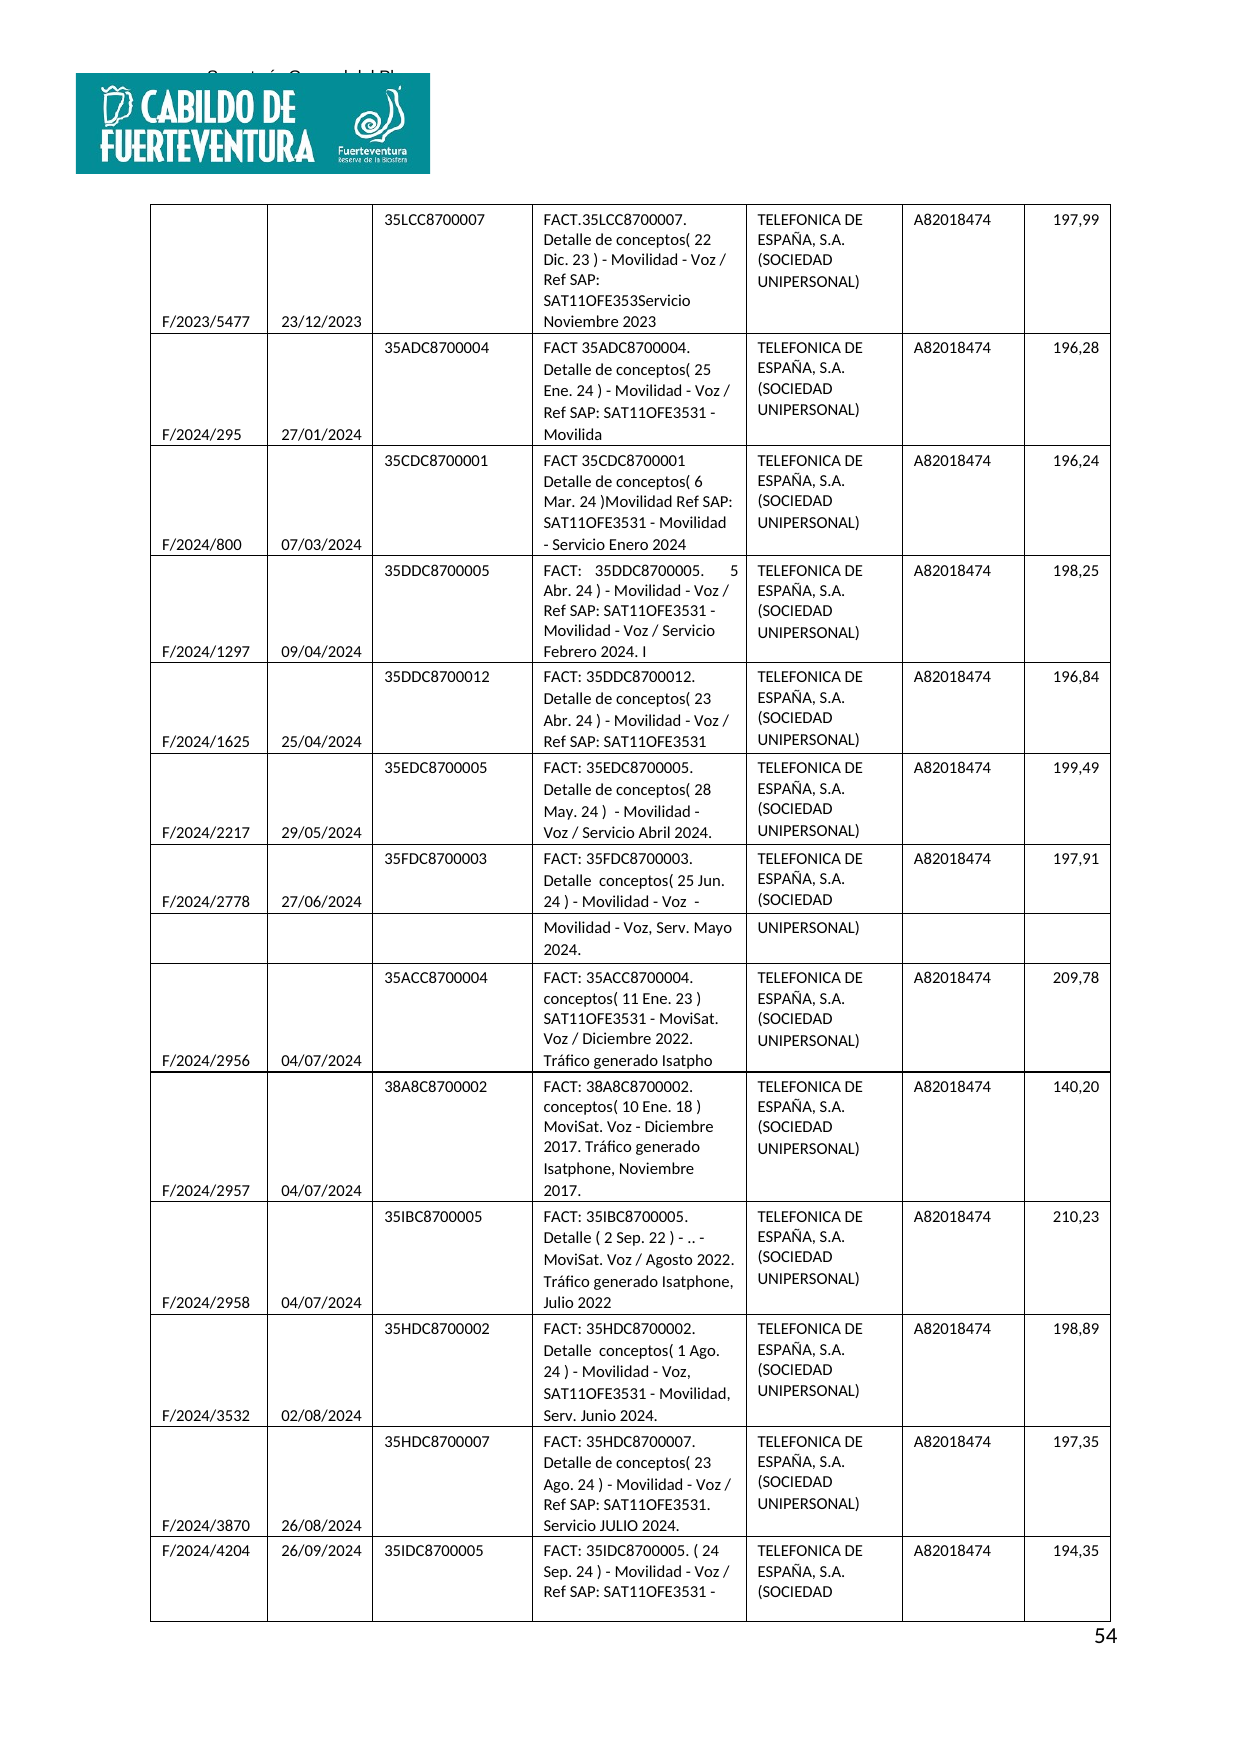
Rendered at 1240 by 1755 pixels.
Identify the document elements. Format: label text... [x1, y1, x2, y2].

table_cell 35IBC8700005 [373, 1202, 532, 1314]
table_cell A82018474 [903, 1537, 1024, 1621]
table_cell TELEFONICA DE ESPAÑA, S.A. (SOCIEDAD UNIPERSONAL) [747, 663, 902, 753]
table_cell F/2024/2957 [151, 1073, 267, 1201]
table_cell A82018474 [903, 446, 1024, 555]
table_cell 197,99 [1025, 205, 1110, 333]
table_cell 35ACC8700004 [373, 964, 532, 1071]
table_cell F/2024/295 [151, 334, 267, 445]
table_cell TELEFONICA DE ESPAÑA, S.A. (SOCIEDAD UNIPERSONAL) [747, 1427, 902, 1536]
table_cell FACT: 35IBC8700005. Detalle ( 2 Sep. 22 ) - .. - MoviSat. Voz / Agosto 2022. Tráfico generado Isatphone, Julio 2022 [533, 1202, 746, 1314]
table_cell 29/05/2024 [268, 754, 372, 844]
table_cell 07/03/2024 [268, 446, 372, 555]
table_cell TELEFONICA DE ESPAÑA, S.A. (SOCIEDAD UNIPERSONAL) [747, 1202, 902, 1314]
table_cell F/2024/3532 [151, 1315, 267, 1426]
table_cell A82018474 [903, 663, 1024, 753]
table_cell 26/08/2024 [268, 1427, 372, 1536]
table_cell 35LCC8700007 [373, 205, 532, 333]
table_cell FACT: 35DDC8700012. Detalle de conceptos( 23 Abr. 24 ) - Movilidad - Voz / Ref SAP: SAT11OFE3531 [533, 663, 746, 753]
table_cell F/2024/2958 [151, 1202, 267, 1314]
table_cell A82018474 [903, 1202, 1024, 1314]
table_cell TELEFONICA DE ESPAÑA, S.A. (SOCIEDAD [747, 845, 902, 913]
table_cell FACT: 35ACC8700004. conceptos( 11 Ene. 23 ) SAT11OFE3531 - MoviSat. Voz / Diciembre 2022. Tráfico generado Isatpho [533, 964, 746, 1071]
picture [75, 73, 431, 174]
table_cell TELEFONICA DE ESPAÑA, S.A. (SOCIEDAD UNIPERSONAL) [747, 1073, 902, 1201]
table_cell 23/12/2023 [268, 205, 372, 333]
table_cell [1025, 914, 1110, 963]
table_cell 209,78 [1025, 964, 1110, 1071]
table_cell F/2023/5477 [151, 205, 267, 333]
table_cell 199,49 [1025, 754, 1110, 844]
table_cell 25/04/2024 [268, 663, 372, 753]
table_cell [373, 914, 532, 963]
table_cell F/2024/4204 [151, 1537, 267, 1621]
table_cell 140,20 [1025, 1073, 1110, 1201]
table_cell A82018474 [903, 205, 1024, 333]
table_cell 26/09/2024 [268, 1537, 372, 1621]
table_cell FACT: 35IDC8700005. ( 24 Sep. 24 ) - Movilidad - Voz / Ref SAP: SAT11OFE3531 [533, 1537, 746, 1621]
table_cell TELEFONICA DE ESPAÑA, S.A. (SOCIEDAD UNIPERSONAL) [747, 446, 902, 555]
table_cell 198,25 [1025, 556, 1110, 662]
table_cell TELEFONICA DE ESPAÑA, S.A. (SOCIEDAD UNIPERSONAL) [747, 964, 902, 1071]
table_cell A82018474 [903, 556, 1024, 662]
table_cell 196,28 [1025, 334, 1110, 445]
table_cell FACT.35LCC8700007. Detalle de conceptos( 22 Dic. 23 ) - Movilidad - Voz / Ref SAP: SAT11OFE353Servicio Noviembre 2023 [533, 205, 746, 333]
table_cell 35ADC8700004 [373, 334, 532, 445]
table_cell A82018474 [903, 754, 1024, 844]
table_cell FACT: 35DDC8700005. 5 Abr. 24 ) - Movilidad - Voz / Ref SAP: SAT11OFE3531 - Movilidad - Voz / Servicio Febrero 2024. I [533, 556, 746, 662]
table_cell 196,84 [1025, 663, 1110, 753]
table_cell 38A8C8700002 [373, 1073, 532, 1201]
table_cell FACT 35CDC8700001 Detalle de conceptos( 6 Mar. 24 )Movilidad Ref SAP: SAT11OFE3531 - Movilidad - Servicio Enero 2024 [533, 446, 746, 555]
table_cell 35FDC8700003 [373, 845, 532, 913]
table_cell [268, 914, 372, 963]
table_cell 194,35 [1025, 1537, 1110, 1621]
table_cell A82018474 [903, 964, 1024, 1071]
table_cell TELEFONICA DE ESPAÑA, S.A. (SOCIEDAD UNIPERSONAL) [747, 1315, 902, 1426]
table_cell 27/06/2024 [268, 845, 372, 913]
table_cell F/2024/1625 [151, 663, 267, 753]
table_cell 04/07/2024 [268, 1073, 372, 1201]
table_cell 35IDC8700005 [373, 1537, 532, 1621]
table_cell A82018474 [903, 845, 1024, 913]
table_cell A82018474 [903, 334, 1024, 445]
table_cell 196,24 [1025, 446, 1110, 555]
table_cell [151, 914, 267, 963]
table_cell F/2024/800 [151, 446, 267, 555]
table_cell FACT: 35FDC8700003. Detalle conceptos( 25 Jun. 24 ) - Movilidad - Voz - [533, 845, 746, 913]
table_cell F/2024/2778 [151, 845, 267, 913]
table_cell 04/07/2024 [268, 1202, 372, 1314]
table_cell 35EDC8700005 [373, 754, 532, 844]
table_cell FACT: 38A8C8700002. conceptos( 10 Ene. 18 ) MoviSat. Voz - Diciembre 2017. Tráfico generado Isatphone, Noviembre 2017. [533, 1073, 746, 1201]
table_cell 35DDC8700012 [373, 663, 532, 753]
table_cell A82018474 [903, 1315, 1024, 1426]
table_cell FACT: 35HDC8700007. Detalle de conceptos( 23 Ago. 24 ) - Movilidad - Voz / Ref SAP: SAT11OFE3531. Servicio JULIO 2024. [533, 1427, 746, 1536]
table_cell 197,35 [1025, 1427, 1110, 1536]
table_cell [903, 914, 1024, 963]
table_cell TELEFONICA DE ESPAÑA, S.A. (SOCIEDAD UNIPERSONAL) [747, 556, 902, 662]
table_cell 27/01/2024 [268, 334, 372, 445]
table_cell FACT 35ADC8700004. Detalle de conceptos( 25 Ene. 24 ) - Movilidad - Voz / Ref SAP: SAT11OFE3531 - Movilida [533, 334, 746, 445]
table_cell UNIPERSONAL) [747, 914, 902, 963]
table_cell FACT: 35HDC8700002. Detalle conceptos( 1 Ago. 24 ) - Movilidad - Voz, SAT11OFE3531 - Movilidad, Serv. Junio 2024. [533, 1315, 746, 1426]
table_cell 197,91 [1025, 845, 1110, 913]
table_cell 09/04/2024 [268, 556, 372, 662]
table_cell F/2024/3870 [151, 1427, 267, 1536]
table_cell A82018474 [903, 1073, 1024, 1201]
table_cell 02/08/2024 [268, 1315, 372, 1426]
table_cell 210,23 [1025, 1202, 1110, 1314]
table_cell TELEFONICA DE ESPAÑA, S.A. (SOCIEDAD UNIPERSONAL) [747, 754, 902, 844]
table_cell Movilidad - Voz, Serv. Mayo 2024. [533, 914, 746, 963]
table_cell F/2024/1297 [151, 556, 267, 662]
table_cell TELEFONICA DE ESPAÑA, S.A. (SOCIEDAD [747, 1537, 902, 1621]
table_cell TELEFONICA DE ESPAÑA, S.A. (SOCIEDAD UNIPERSONAL) [747, 334, 902, 445]
table_cell FACT: 35EDC8700005. Detalle de conceptos( 28 May. 24 ) - Movilidad - Voz / Servicio Abril 2024. [533, 754, 746, 844]
table_cell A82018474 [903, 1427, 1024, 1536]
table_cell 35DDC8700005 [373, 556, 532, 662]
table_cell TELEFONICA DE ESPAÑA, S.A. (SOCIEDAD UNIPERSONAL) [747, 205, 902, 333]
table_cell F/2024/2217 [151, 754, 267, 844]
table_cell 35CDC8700001 [373, 446, 532, 555]
table_cell F/2024/2956 [151, 964, 267, 1071]
table_cell 04/07/2024 [268, 964, 372, 1071]
table_cell 198,89 [1025, 1315, 1110, 1426]
table_cell 35HDC8700007 [373, 1427, 532, 1536]
table_cell 35HDC8700002 [373, 1315, 532, 1426]
